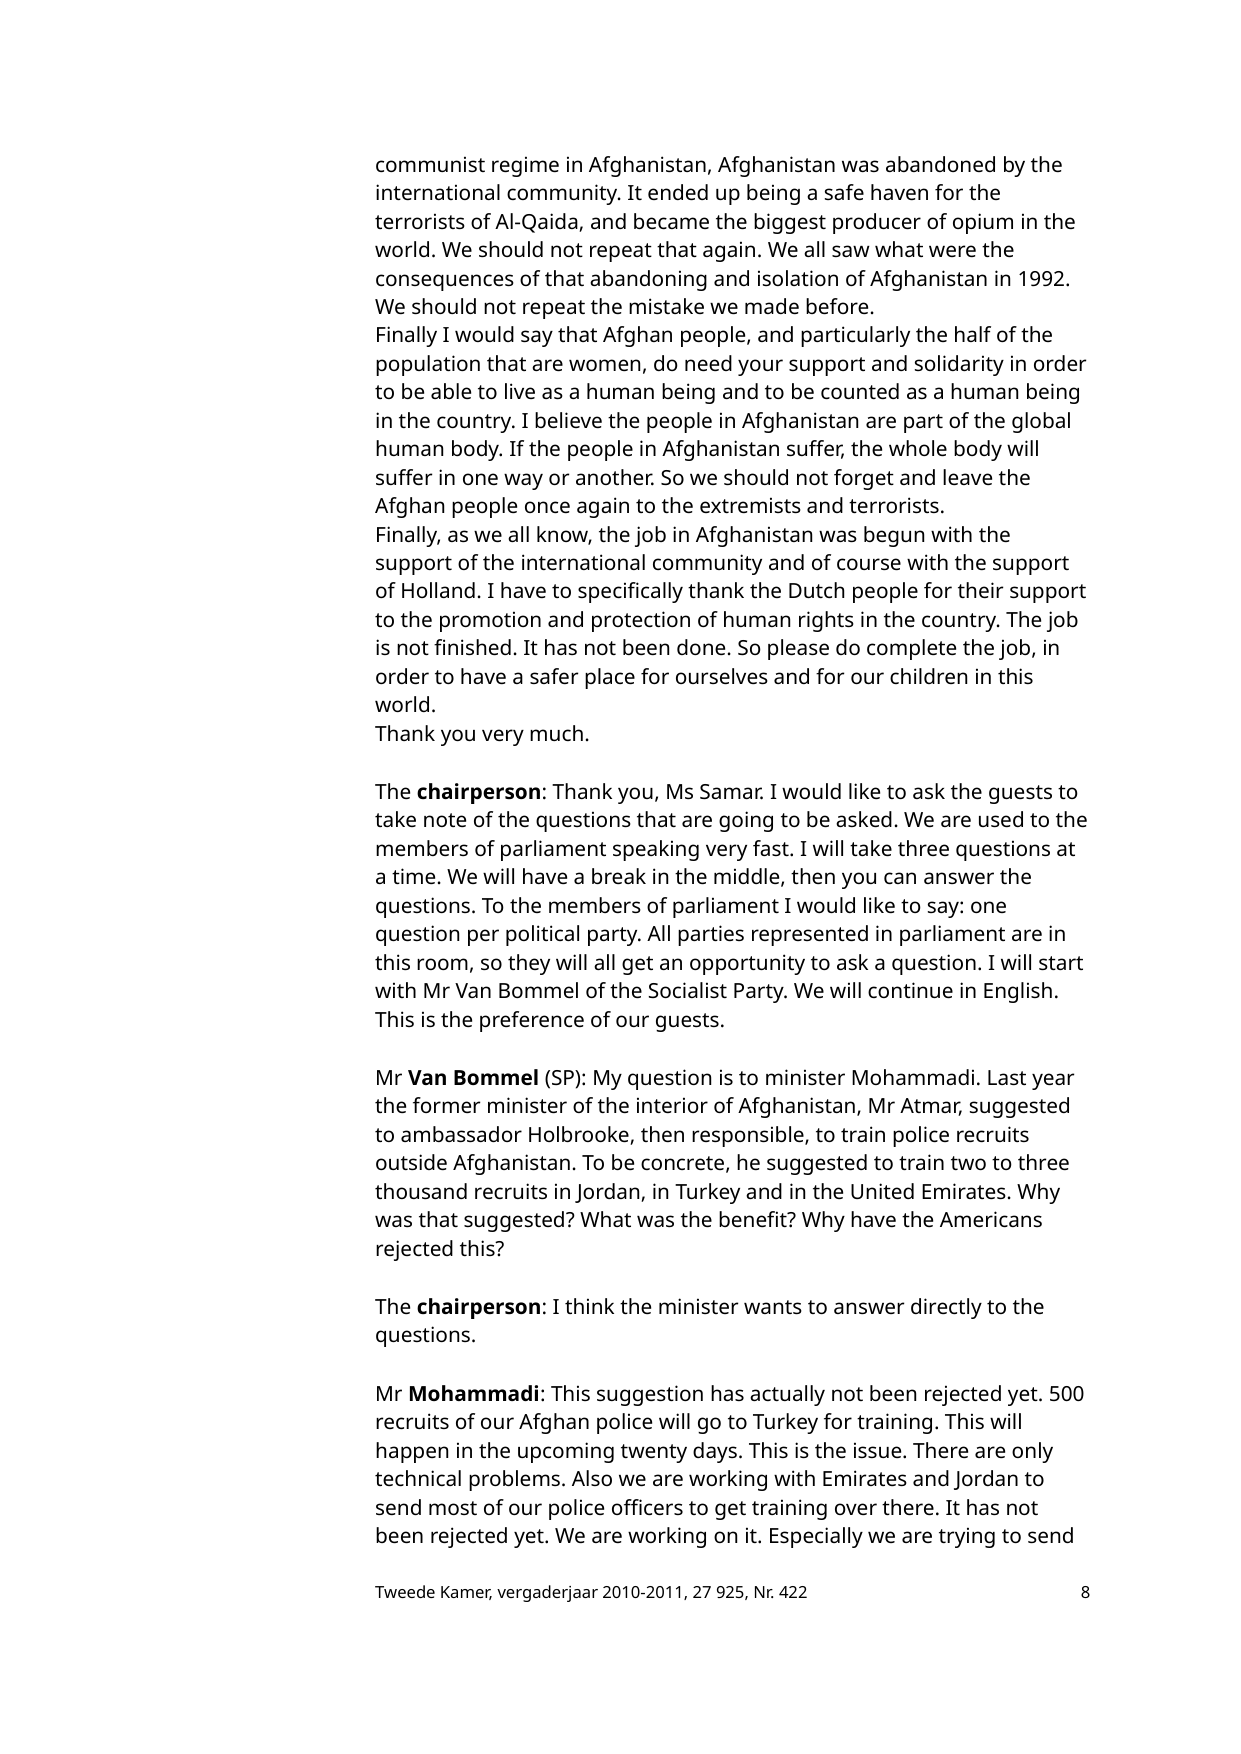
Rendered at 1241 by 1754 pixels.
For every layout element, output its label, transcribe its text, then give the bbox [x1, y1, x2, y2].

text Finally, as we all know, the job in Afghanistan was begun with the support of the international community and of course with the support of Holland. I have to specifically thank the Dutch people for their support to the promotion and protection of human rights in the country. The job is not finished. It has not been done. So please do complete the job, in order to have a safer place for ourselves and for our children in this world. [375, 520, 1090, 719]
text The chairperson: Thank you, Ms Samar. I would like to ask the guests to take note of the questions that are going to be asked. We are used to the members of parliament speaking very fast. I will take three questions at a time. We will have a break in the middle, then you can answer the questions. To the members of parliament I would like to say: one question per political party. All parties represented in parliament are in this room, so they will all get an opportunity to ask a question. I will start with Mr Van Bommel of the Socialist Party. We will continue in English. This is the preference of our guests. [375, 777, 1090, 1033]
text Finally I would say that Afghan people, and particularly the half of the population that are women, do need your support and solidarity in order to be able to live as a human being and to be counted as a human being in the country. I believe the people in Afghanistan are part of the global human body. If the people in Afghanistan suffer, the whole body will suffer in one way or another. So we should not forget and leave the Afghan people once again to the extremists and terrorists. [375, 321, 1090, 520]
text communist regime in Afghanistan, Afghanistan was abandoned by the international community. It ended up being a safe haven for the terrorists of Al-Qaida, and became the biggest producer of opium in the world. We should not repeat that again. We all saw what were the consequences of that abandoning and isolation of Afghanistan in 1992. We should not repeat the mistake we made before. [375, 150, 1090, 321]
text Mr Mohammadi: This suggestion has actually not been rejected yet. 500 recruits of our Afghan police will go to Turkey for training. This will happen in the upcoming twenty days. This is the issue. There are only technical problems. Also we are working with Emirates and Jordan to send most of our police officers to get training over there. It has not been rejected yet. We are working on it. Especially we are trying to send [375, 1379, 1090, 1550]
text Thank you very much. [375, 719, 1090, 747]
text Mr Van Bommel (SP): My question is to minister Mohammadi. Last year the former minister of the interior of Afghanistan, Mr Atmar, suggested to ambassador Holbrooke, then responsible, to train police recruits outside Afghanistan. To be concrete, he suggested to train two to three thousand recruits in Jordan, in Turkey and in the United Emirates. Why was that suggested? What was the benefit? Why have the Americans rejected this? [375, 1063, 1090, 1262]
text The chairperson: I think the minister wants to answer directly to the questions. [375, 1292, 1090, 1349]
